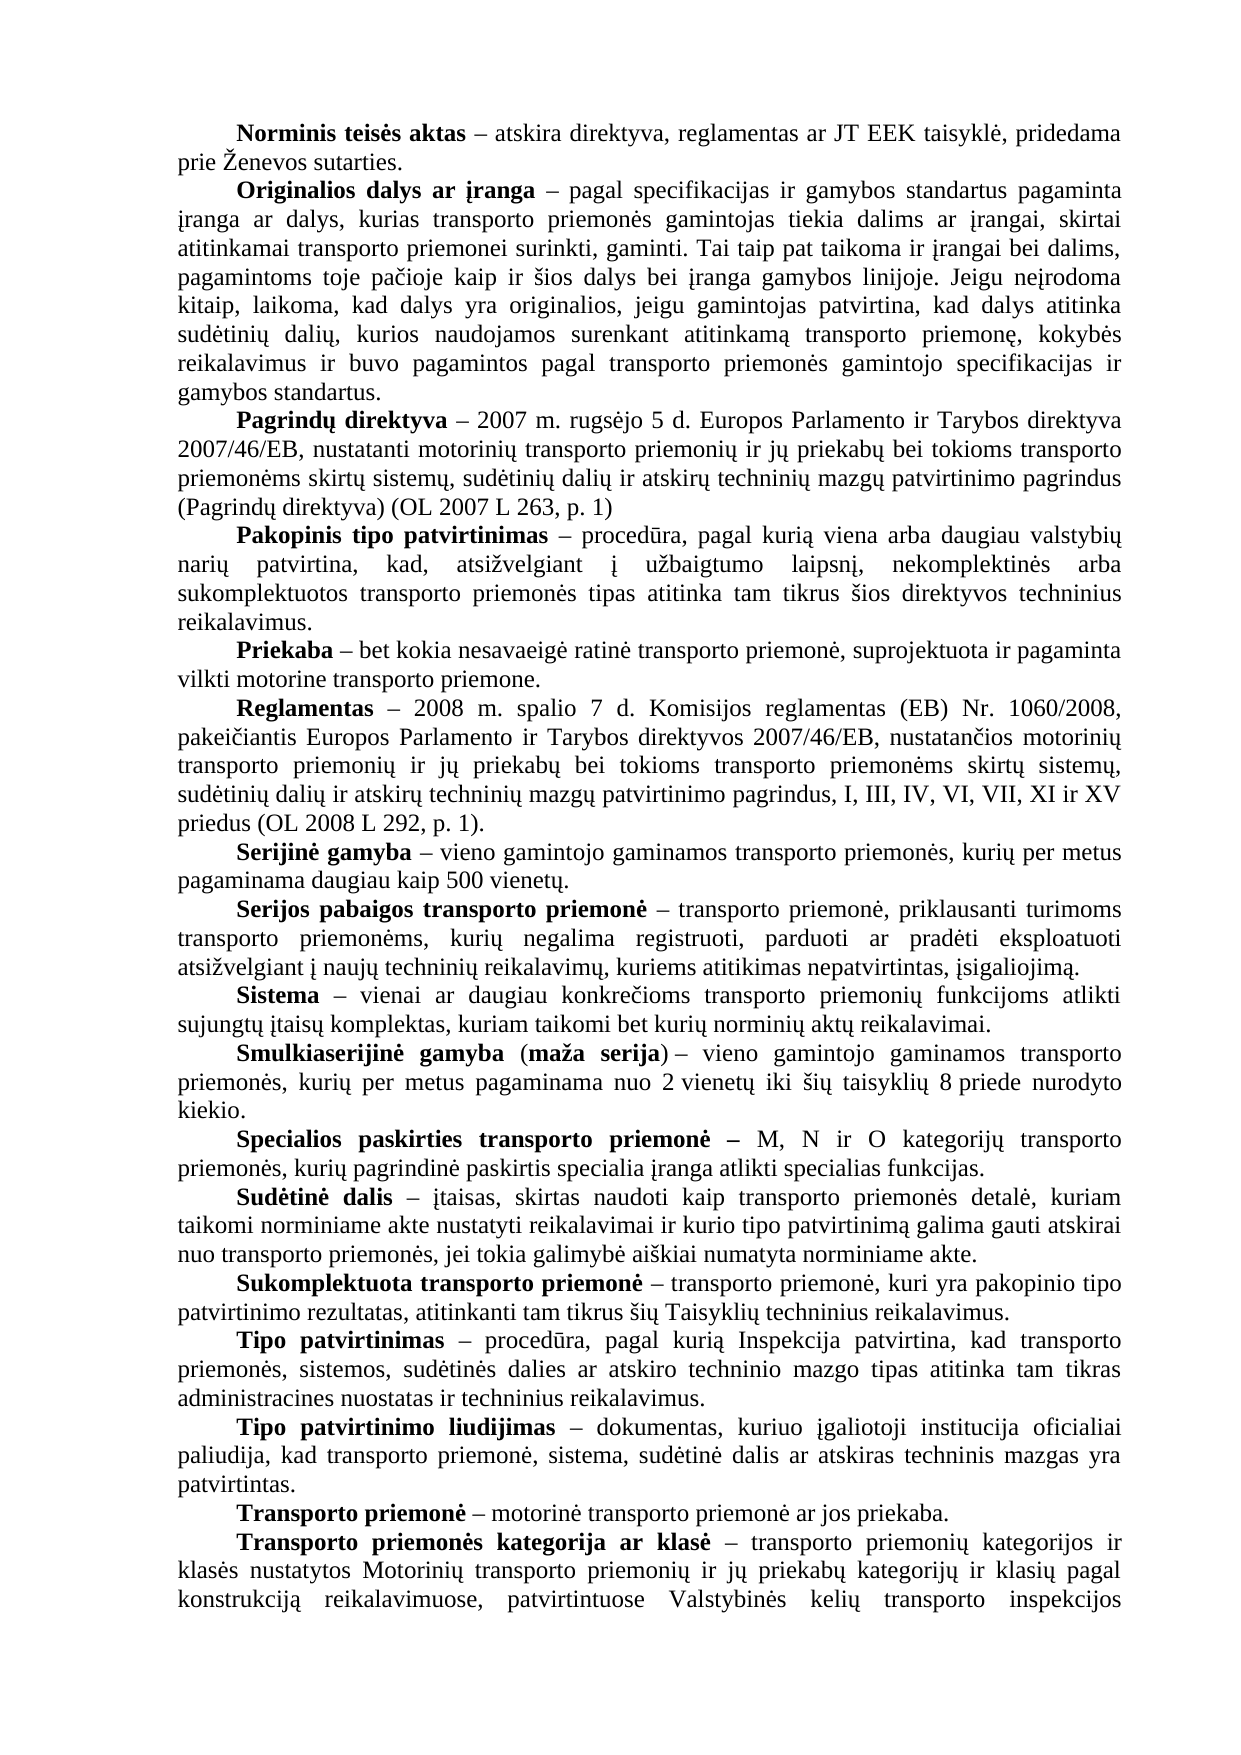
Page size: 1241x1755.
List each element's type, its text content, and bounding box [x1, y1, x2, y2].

text Transporto priemonės kategorija ar klasė – transporto priemonių kategorijos ir klasės nustatytos Motorinių transporto priemonių ir jų priekabų kategorijų ir klasių pagal konstrukciją reikalavimuose, patvirtintuose Valstybinės kelių transporto inspekcijos [177, 1527, 1122, 1613]
text Sukomplektuota transporto priemonė – transporto priemonė, kuri yra pakopinio tipo patvirtinimo rezultatas, atitinkanti tam tikrus šių Taisyklių techninius reikalavimus. [177, 1268, 1122, 1326]
text Pagrindų direktyva – 2007 m. rugsėjo 5 d. Europos Parlamento ir Tarybos direktyva 2007/46/EB, nustatanti motorinių transporto priemonių ir jų priekabų bei tokioms transporto priemonėms skirtų sistemų, sudėtinių dalių ir atskirų techninių mazgų patvirtinimo pagrindus (Pagrindų direktyva) (OL 2007 L 263, p. 1) [177, 406, 1122, 521]
text Serijos pabaigos transporto priemonė – transporto priemonė, priklausanti turimoms transporto priemonėms, kurių negalima registruoti, parduoti ar pradėti eksploatuoti atsižvelgiant į naujų techninių reikalavimų, kuriems atitikimas nepatvirtintas, įsigaliojimą. [177, 894, 1122, 981]
text Smulkiaserijinė gamyba (maža serija) – vieno gamintojo gaminamos transporto priemonės, kurių per metus pagaminama nuo 2 vienetų iki šių taisyklių 8 priede nurodyto kiekio. [177, 1038, 1122, 1124]
text Tipo patvirtinimas – procedūra, pagal kurią Inspekcija patvirtina, kad transporto priemonės, sistemos, sudėtinės dalies ar atskiro techninio mazgo tipas atitinka tam tikras administracines nuostatas ir techninius reikalavimus. [177, 1326, 1122, 1412]
text Specialios paskirties transporto priemonė – M, N ir O kategorijų transporto priemonės, kurių pagrindinė paskirtis specialia įranga atlikti specialias funkcijas. [177, 1124, 1122, 1182]
text Pakopinis tipo patvirtinimas – procedūra, pagal kurią viena arba daugiau valstybių narių patvirtina, kad, atsižvelgiant į užbaigtumo laipsnį, nekomplektinės arba sukomplektuotos transporto priemonės tipas atitinka tam tikrus šios direktyvos techninius reikalavimus. [177, 521, 1122, 636]
text Originalios dalys ar įranga – pagal specifikacijas ir gamybos standartus pagaminta įranga ar dalys, kurias transporto priemonės gamintojas tiekia dalims ar įrangai, skirtai atitinkamai transporto priemonei surinkti, gaminti. Tai taip pat taikoma ir įrangai bei dalims, pagamintoms toje pačioje kaip ir šios dalys bei įranga gamybos linijoje. Jeigu neįrodoma kitaip, laikoma, kad dalys yra originalios, jeigu gamintojas patvirtina, kad dalys atitinka sudėtinių dalių, kurios naudojamos surenkant atitinkamą transporto priemonę, kokybės reikalavimus ir buvo pagamintos pagal transporto priemonės gamintojo specifikacijas ir gamybos standartus. [177, 176, 1122, 406]
text Tipo patvirtinimo liudijimas – dokumentas, kuriuo įgaliotoji institucija oficialiai paliudija, kad transporto priemonė, sistema, sudėtinė dalis ar atskiras techninis mazgas yra patvirtintas. [177, 1412, 1122, 1498]
text Sistema – vienai ar daugiau konkrečioms transporto priemonių funkcijoms atlikti sujungtų įtaisų komplektas, kuriam taikomi bet kurių norminių aktų reikalavimai. [177, 981, 1122, 1038]
text Transporto priemonė – motorinė transporto priemonė ar jos priekaba. [177, 1498, 1122, 1527]
text Priekaba – bet kokia nesavaeigė ratinė transporto priemonė, suprojektuota ir pagaminta vilkti motorine transporto priemone. [177, 636, 1122, 693]
text Reglamentas – 2008 m. spalio 7 d. Komisijos reglamentas (EB) Nr. 1060/2008, pakeičiantis Europos Parlamento ir Tarybos direktyvos 2007/46/EB, nustatančios motorinių transporto priemonių ir jų priekabų bei tokioms transporto priemonėms skirtų sistemų, sudėtinių dalių ir atskirų techninių mazgų patvirtinimo pagrindus, I, III, IV, VI, VII, XI ir XV priedus (OL 2008 L 292, p. 1). [177, 693, 1122, 837]
text Sudėtinė dalis – įtaisas, skirtas naudoti kaip transporto priemonės detalė, kuriam taikomi norminiame akte nustatyti reikalavimai ir kurio tipo patvirtinimą galima gauti atskirai nuo transporto priemonės, jei tokia galimybė aiškiai numatyta norminiame akte. [177, 1182, 1122, 1268]
text Serijinė gamyba – vieno gamintojo gaminamos transporto priemonės, kurių per metus pagaminama daugiau kaip 500 vienetų. [177, 837, 1122, 894]
text Norminis teisės aktas – atskira direktyva, reglamentas ar JT EEK taisyklė, pridedama prie Ženevos sutarties. [177, 118, 1122, 176]
